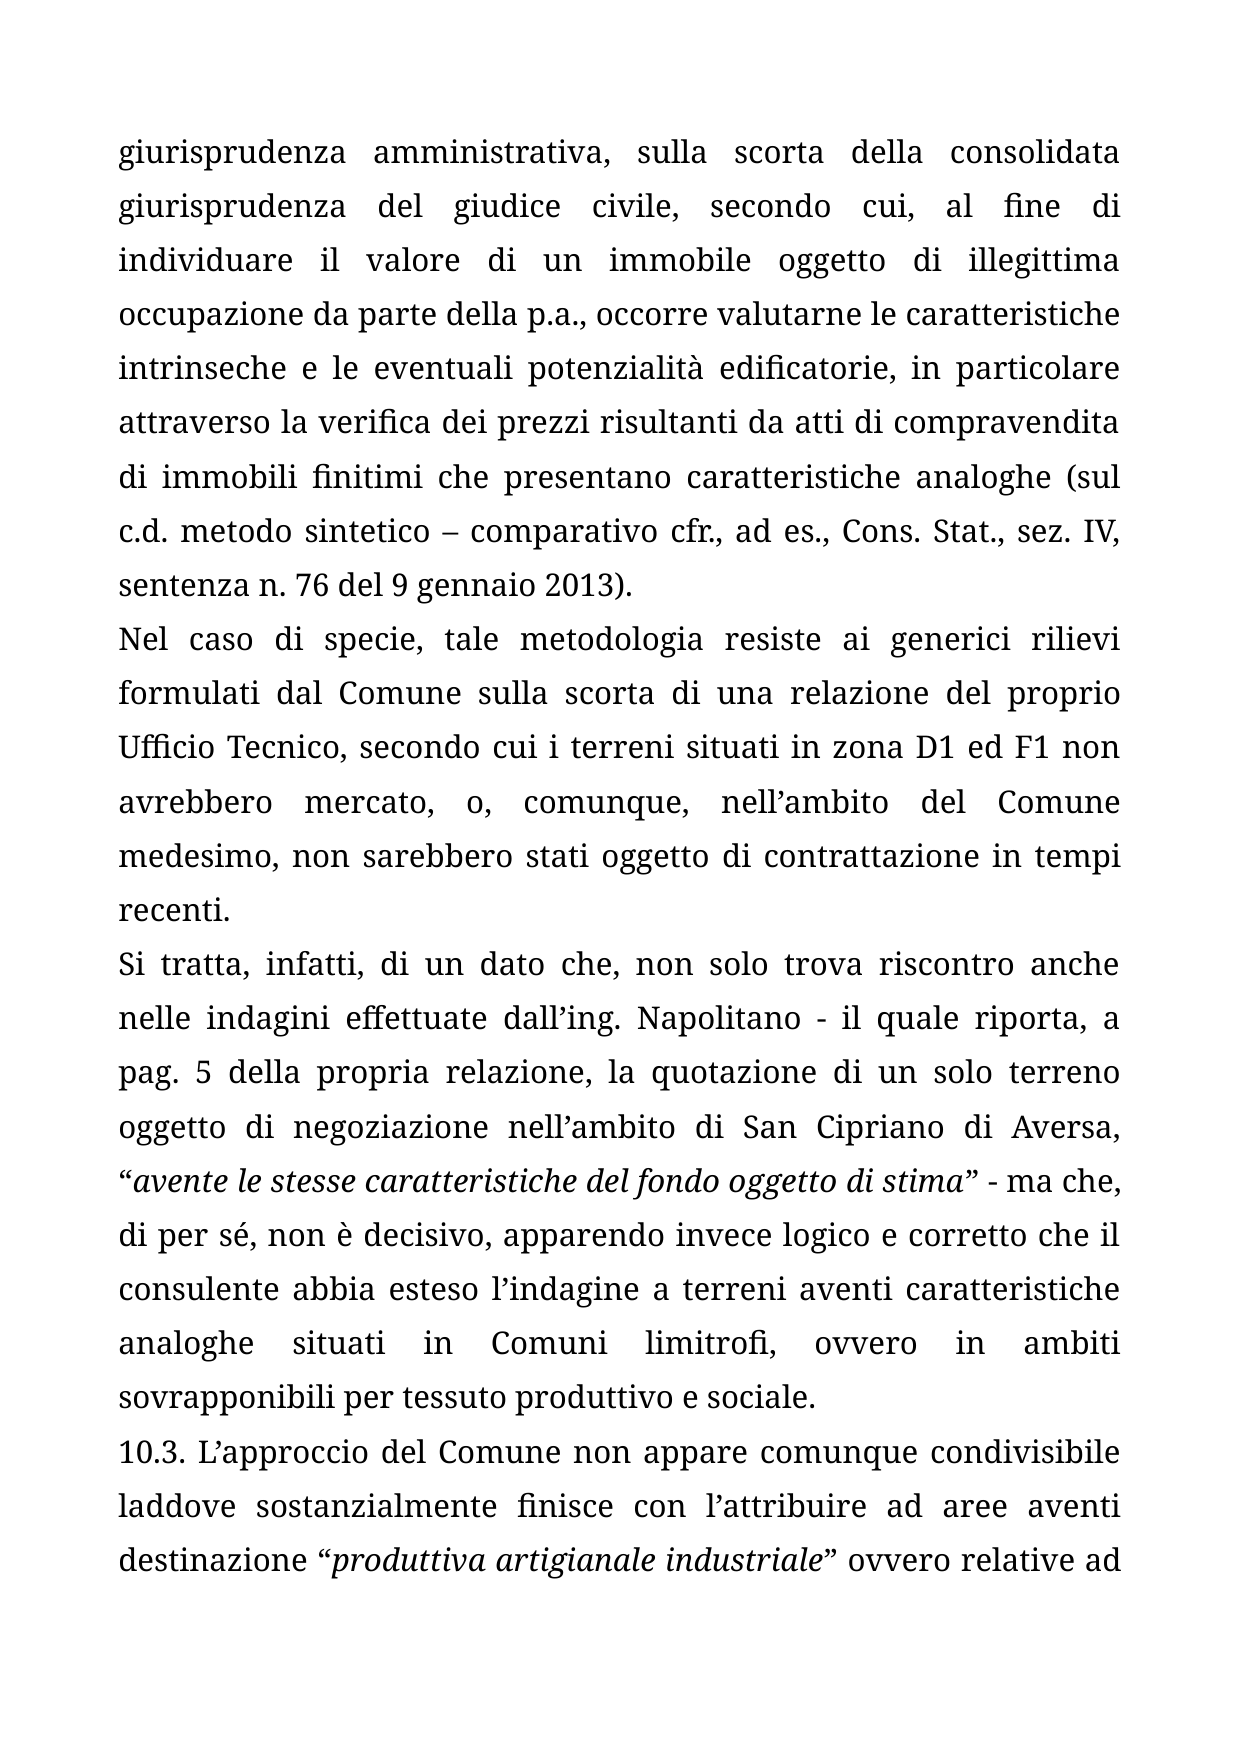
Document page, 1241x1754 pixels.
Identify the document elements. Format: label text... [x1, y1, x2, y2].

text 10.3. L’approccio del Comune non appare comunque condivisibile laddove sostanzialmente finisce con l’attribuire ad aree aventi destinazione “produttiva artigianale industriale” ovvero relative ad [118, 1418, 1122, 1581]
text Nel caso di specie, tale metodologia resiste ai generici rilievi formulati dal Comune sulla scorta di una relazione del proprio Ufficio Tecnico, secondo cui i terreni situati in zona D1 ed F1 non avrebbero mercato, o, comunque, nell’ambito del Comune medesimo, non sarebbero stati oggetto di contrattazione in tempi recenti. [118, 606, 1122, 931]
text giurisprudenza amministrativa, sulla scorta della consolidata giurisprudenza del giudice civile, secondo cui, al fine di individuare il valore di un immobile oggetto di illegittima occupazione da parte della p.a., occorre valutarne le caratteristiche intrinseche e le eventuali potenzialità edificatorie, in particolare attraverso la verifica dei prezzi risultanti da atti di compravendita di immobili finitimi che presentano caratteristiche analoghe (sul c.d. metodo sintetico – comparativo cfr., ad es., Cons. Stat., sez. IV, sentenza n. 76 del 9 gennaio 2013). [118, 118, 1122, 606]
text Si tratta, infatti, di un dato che, non solo trova riscontro anche nelle indagini effettuate dall’ing. Napolitano - il quale riporta, a pag. 5 della propria relazione, la quotazione di un solo terreno oggetto di negoziazione nell’ambito di San Cipriano di Aversa, “avente le stesse caratteristiche del fondo oggetto di stima” - ma che, di per sé, non è decisivo, apparendo invece logico e corretto che il consulente abbia esteso l’indagine a terreni aventi caratteristiche analoghe situati in Comuni limitrofi, ovvero in ambiti sovrapponibili per tessuto produttivo e sociale. [118, 931, 1122, 1418]
